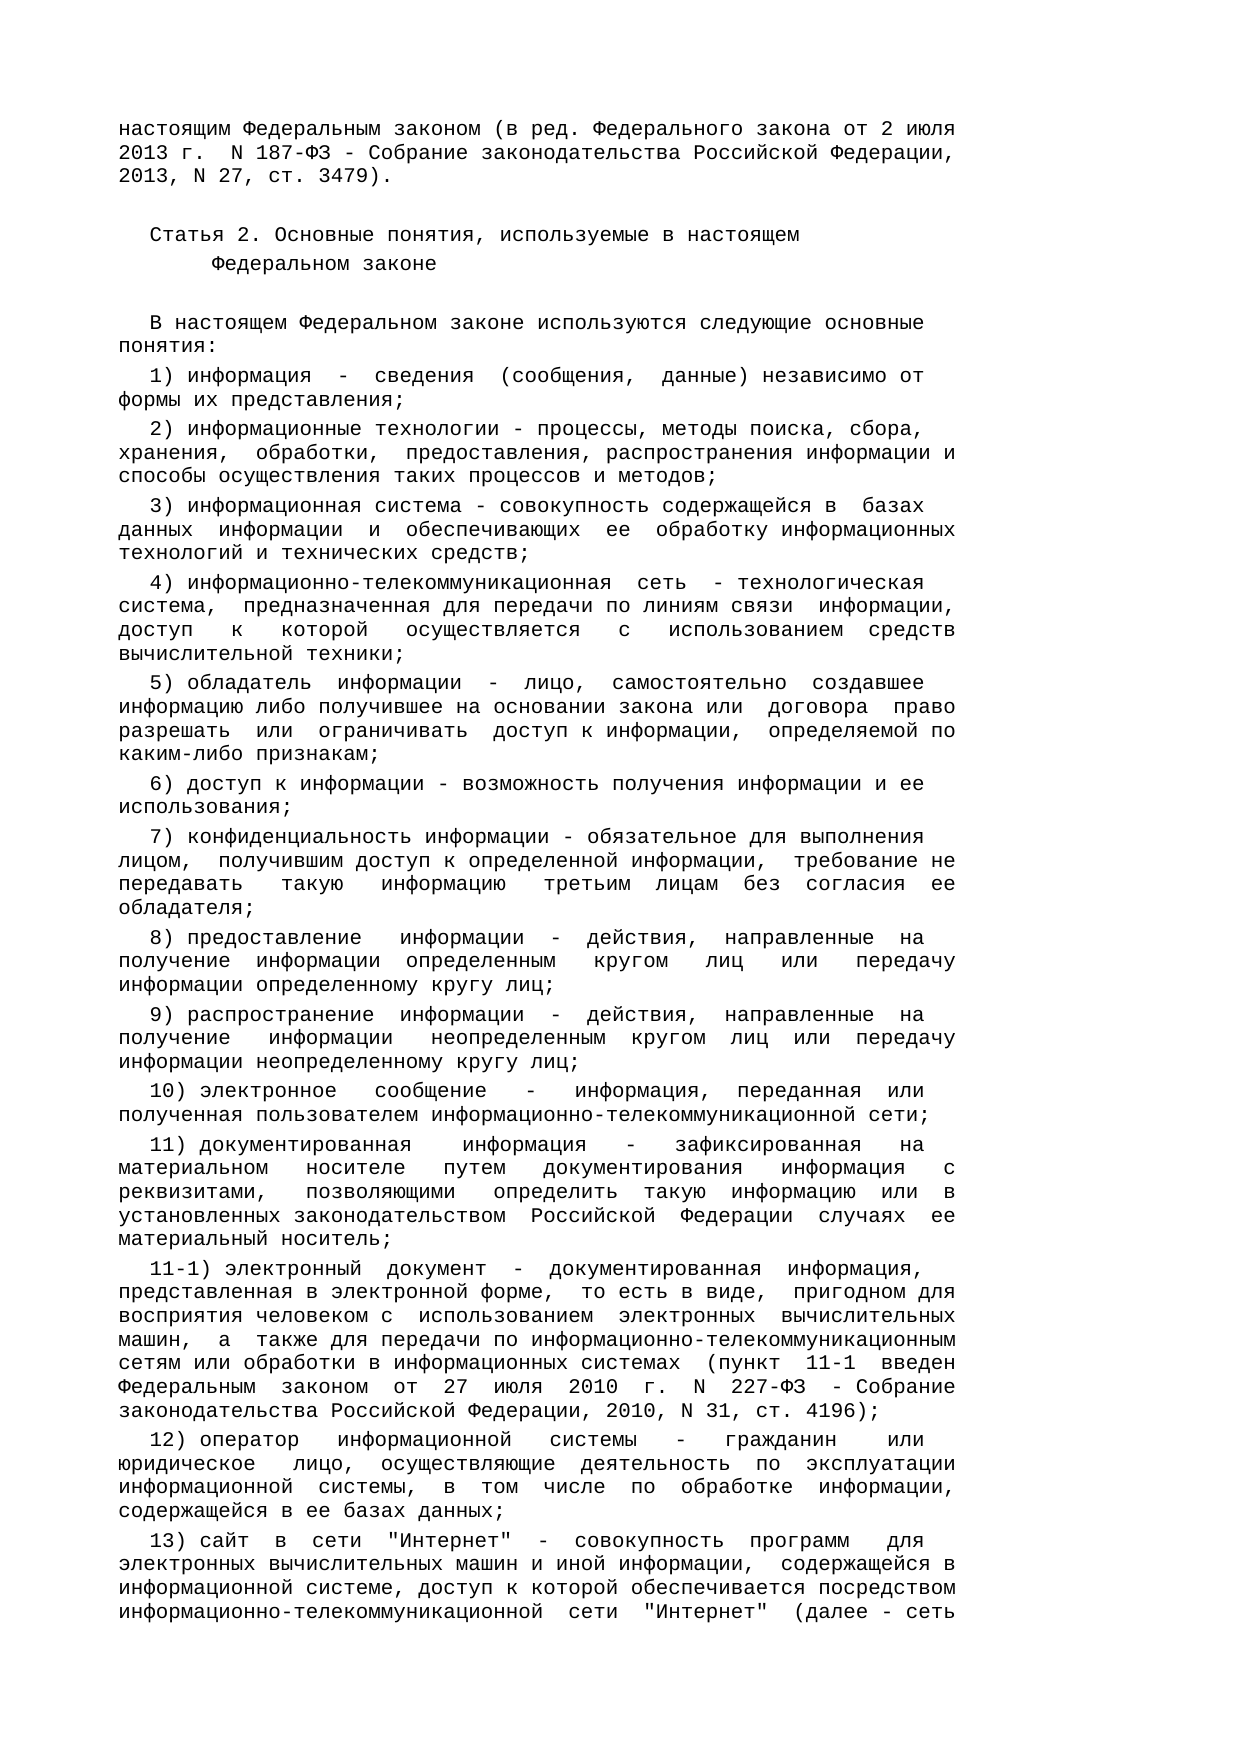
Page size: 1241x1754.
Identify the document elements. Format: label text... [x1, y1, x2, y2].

text содержащейся в ее базах данных; [118, 1500, 1122, 1524]
text представленная в электронной форме, то есть в виде, пригодном для [118, 1281, 1122, 1305]
text электронных вычислительных машин и иной информации, содержащейся в [118, 1553, 1122, 1577]
text Федеральном законе [118, 247, 1122, 277]
text 7) конфиденциальность информации - обязательное для выполнения [118, 820, 1122, 850]
text 1) информация - сведения (сообщения, данные) независимо от [118, 359, 1122, 388]
text 2013 г. N 187-ФЗ - Собрание законодательства Российской Федерации, [118, 142, 1122, 165]
text машин, а также для передачи по информационно-телекоммуникационным [118, 1329, 1122, 1352]
text Статья 2. Основные понятия, используемые в настоящем [118, 218, 1122, 247]
text В настоящем Федеральном законе используются следующие основные [118, 306, 1122, 335]
text система, предназначенная для передачи по линиям связи информации, [118, 596, 1122, 619]
text 12) оператор информационной системы - гражданин или [118, 1423, 1122, 1453]
text получение информации определенным кругом лиц или передачу [118, 950, 1122, 974]
text информационно-телекоммуникационной сети "Интернет" (далее - сеть [118, 1601, 1122, 1624]
text лицом, получившим доступ к определенной информации, требование не [118, 850, 1122, 873]
text вычислительной техники; [118, 643, 1122, 666]
text информационной системы, в том числе по обработке информации, [118, 1477, 1122, 1500]
text материальный носитель; [118, 1228, 1122, 1252]
text передавать такую информацию третьим лицам без согласия ее [118, 873, 1122, 897]
text материальном носителе путем документирования информация с [118, 1157, 1122, 1181]
text 11) документированная информация - зафиксированная на [118, 1128, 1122, 1157]
text 2) информационные технологии - процессы, методы поиска, сбора, [118, 412, 1122, 442]
text юридическое лицо, осуществляющие деятельность по эксплуатации [118, 1453, 1122, 1477]
text технологий и технических средств; [118, 542, 1122, 566]
text информацию либо получившее на основании закона или договора право [118, 696, 1122, 720]
text каким-либо признакам; [118, 743, 1122, 767]
text понятия: [118, 335, 1122, 359]
text получение информации неопределенным кругом лиц или передачу [118, 1027, 1122, 1051]
text разрешать или ограничивать доступ к информации, определяемой по [118, 720, 1122, 743]
text хранения, обработки, предоставления, распространения информации и [118, 442, 1122, 465]
text использования; [118, 797, 1122, 820]
text способы осуществления таких процессов и методов; [118, 465, 1122, 489]
text восприятия человеком с использованием электронных вычислительных [118, 1305, 1122, 1329]
text информации неопределенному кругу лиц; [118, 1051, 1122, 1074]
text 8) предоставление информации - действия, направленные на [118, 921, 1122, 950]
text информации определенному кругу лиц; [118, 974, 1122, 998]
text данных информации и обеспечивающих ее обработку информационных [118, 519, 1122, 542]
text 10) электронное сообщение - информация, переданная или [118, 1074, 1122, 1104]
text 13) сайт в сети "Интернет" - совокупность программ для [118, 1524, 1122, 1553]
text информационной системе, доступ к которой обеспечивается посредством [118, 1577, 1122, 1601]
text 6) доступ к информации - возможность получения информации и ее [118, 767, 1122, 797]
text 3) информационная система - совокупность содержащейся в базах [118, 489, 1122, 519]
text сетям или обработки в информационных системах (пункт 11-1 введен [118, 1352, 1122, 1376]
text законодательства Российской Федерации, 2010, N 31, ст. 4196); [118, 1400, 1122, 1423]
text полученная пользователем информационно-телекоммуникационной сети; [118, 1104, 1122, 1128]
text установленных законодательством Российской Федерации случаях ее [118, 1204, 1122, 1228]
text доступ к которой осуществляется с использованием средств [118, 619, 1122, 643]
text 5) обладатель информации - лицо, самостоятельно создавшее [118, 666, 1122, 696]
text формы их представления; [118, 388, 1122, 412]
text Федеральным законом от 27 июля 2010 г. N 227-ФЗ - Собрание [118, 1376, 1122, 1400]
text обладателя; [118, 897, 1122, 921]
text 11-1) электронный документ - документированная информация, [118, 1252, 1122, 1281]
text 9) распространение информации - действия, направленные на [118, 998, 1122, 1027]
text 4) информационно-телекоммуникационная сеть - технологическая [118, 566, 1122, 596]
text 2013, N 27, ст. 3479). [118, 165, 1122, 189]
text реквизитами, позволяющими определить такую информацию или в [118, 1181, 1122, 1204]
text настоящим Федеральным законом (в ред. Федерального закона от 2 июля [118, 118, 1122, 142]
